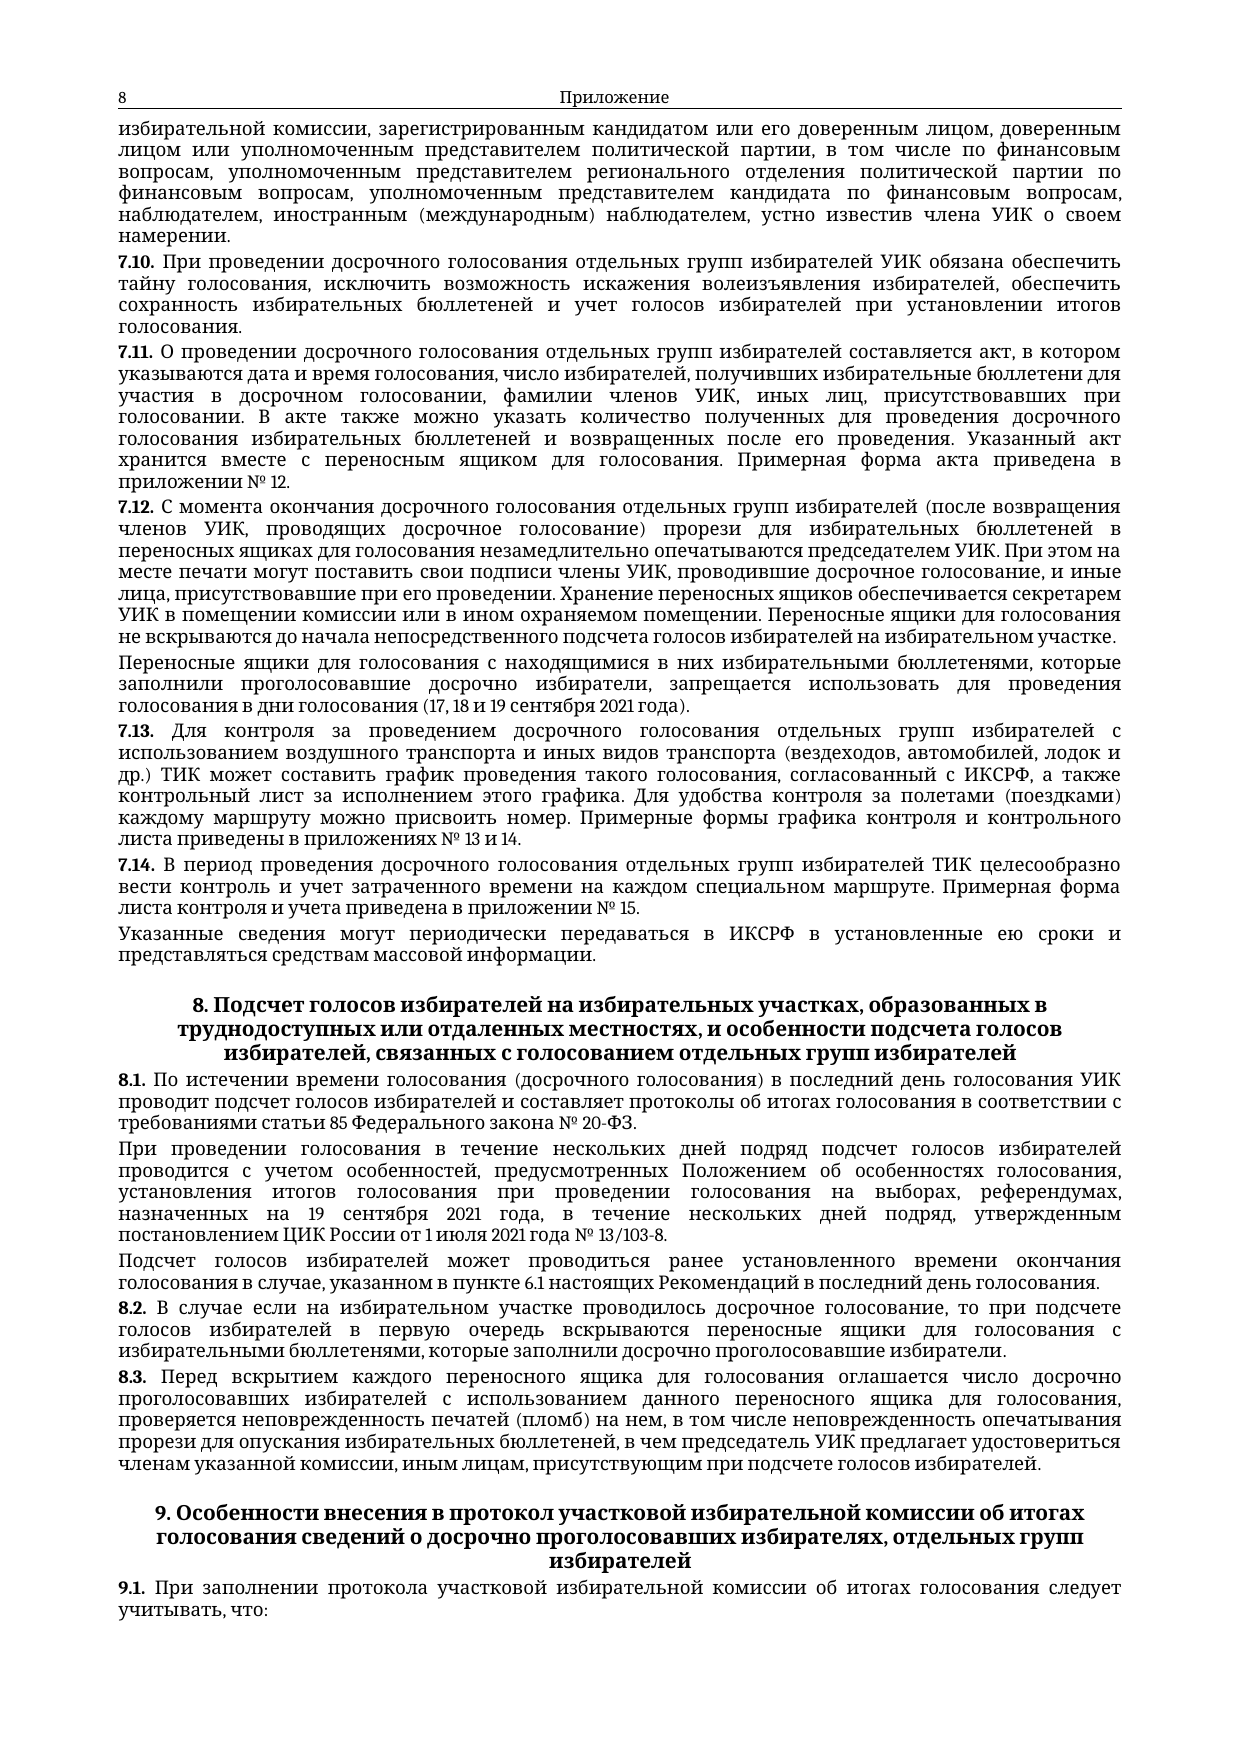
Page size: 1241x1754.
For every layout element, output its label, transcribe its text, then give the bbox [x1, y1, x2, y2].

text 7.13. Для контроля за проведением досрочного голосования отдельных групп избирателей с использованием воздушного транспорта и иных видов транспорта (вездеходов, автомобилей, лодок и др.) ТИК может составить график проведения такого голосования, согласованный с ИКСРФ, а также контрольный лист за исполнением этого графика. Для удобства контроля за полетами (поездками) каждому маршруту можно присвоить номер. Примерные формы графика контроля и контрольного листа приведены в приложениях № 13 и 14. [118, 721, 1122, 850]
text 7.12. С момента окончания досрочного голосования отдельных групп избирателей (после возвращения членов УИК, проводящих досрочное голосование) прорези для избирательных бюллетеней в переносных ящиках для голосования незамедлительно опечатываются председателем УИК. При этом на месте печати могут поставить свои подписи члены УИК, проводившие досрочное голосование, и иные лица, присутствовавшие при его проведении. Хранение переносных ящиков обеспечивается секретарем УИК в помещении комиссии или в ином охраняемом помещении. Переносные ящики для голосования не вскрываются до начала непосредственного подсчета голосов избирателей на избирательном участке. [118, 497, 1122, 648]
text 8.2. В случае если на избирательном участке проводилось досрочное голосование, то при подсчете голосов избирателей в первую очередь вскрываются переносные ящики для голосования с избирательными бюллетенями, которые заполнили досрочно проголосовавшие избиратели. [118, 1298, 1122, 1363]
text 9.1. При заполнении протокола участковой избирательной комиссии об итогах голосования следует учитывать, что: [118, 1578, 1122, 1621]
subtitle 9. Особенности внесения в протокол участковой избирательной комиссии об итогах голосования сведений о досрочно проголосовавших избирателях, отдельных групп избирателей [118, 1502, 1122, 1574]
text Указанные сведения могут периодически передаваться в ИКСРФ в установленные ею сроки и представляться средствам массовой информации. [118, 923, 1122, 967]
text 7.11. О проведении досрочного голосования отдельных групп избирателей составляется акт, в котором указываются дата и время голосования, число избирателей, получивших избирательные бюллетени для участия в досрочном голосовании, фамилии членов УИК, иных лиц, присутствовавших при голосовании. В акте также можно указать количество полученных для проведения досрочного голосования избирательных бюллетеней и возвращенных после его проведения. Указанный акт хранится вместе с переносным ящиком для голосования. Примерная форма акта приведена в приложении № 12. [118, 342, 1122, 493]
subtitle 8. Подсчет голосов избирателей на избирательных участках, образованных в труднодоступных или отдаленных местностях, и особенности подсчета голосов избирателей, связанных с голосованием отдельных групп избирателей [118, 994, 1122, 1066]
text 8.3. Перед вскрытием каждого переносного ящика для голосования оглашается число досрочно проголосовавших избирателей с использованием данного переносного ящика для голосования, проверяется неповрежденность печатей (пломб) на нем, в том числе неповрежденность опечатывания прорези для опускания избирательных бюллетеней, в чем председатель УИК предлагает удостовериться членам указанной комиссии, иным лицам, присутствующим при подсчете голосов избирателей. [118, 1367, 1122, 1474]
text При проведении голосования в течение нескольких дней подряд подсчет голосов избирателей проводится с учетом особенностей, предусмотренных Положением об особенностях голосования, установления итогов голосования при проведении голосования на выборах, референдумах, назначенных на 19 сентября 2021 года, в течение нескольких дней подряд, утвержденным постановлением ЦИК России от 1 июля 2021 года № 13/103-8. [118, 1139, 1122, 1246]
text 7.14. В период проведения досрочного голосования отдельных групп избирателей ТИК целесообразно вести контроль и учет затраченного времени на каждом специальном маршруте. Примерная форма листа контроля и учета приведена в приложении № 15. [118, 854, 1122, 919]
text избирательной комиссии, зарегистрированным кандидатом или его доверенным лицом, доверенным лицом или уполномоченным представителем политической партии, в том числе по финансовым вопросам, уполномоченным представителем регионального отделения политической партии по финансовым вопросам, уполномоченным представителем кандидата по финансовым вопросам, наблюдателем, иностранным (международным) наблюдателем, устно известив члена УИК о своем намерении. [118, 118, 1122, 247]
text Переносные ящики для голосования с находящимися в них избирательными бюллетенями, которые заполнили проголосовавшие досрочно избиратели, запрещается использовать для проведения голосования в дни голосования (17, 18 и 19 сентября 2021 года). [118, 652, 1122, 717]
text 7.10. При проведении досрочного голосования отдельных групп избирателей УИК обязана обеспечить тайну голосования, исключить возможность искажения волеизъявления избирателей, обеспечить сохранность избирательных бюллетеней и учет голосов избирателей при установлении итогов голосования. [118, 252, 1122, 338]
text Подсчет голосов избирателей может проводиться ранее установленного времени окончания голосования в случае, указанном в пункте 6.1 настоящих Рекомендаций в последний день голосования. [118, 1251, 1122, 1294]
text 8.1. По истечении времени голосования (досрочного голосования) в последний день голосования УИК проводит подсчет голосов избирателей и составляет протоколы об итогах голосования в соответствии с требованиями статьи 85 Федерального закона № 20-ФЗ. [118, 1070, 1122, 1134]
